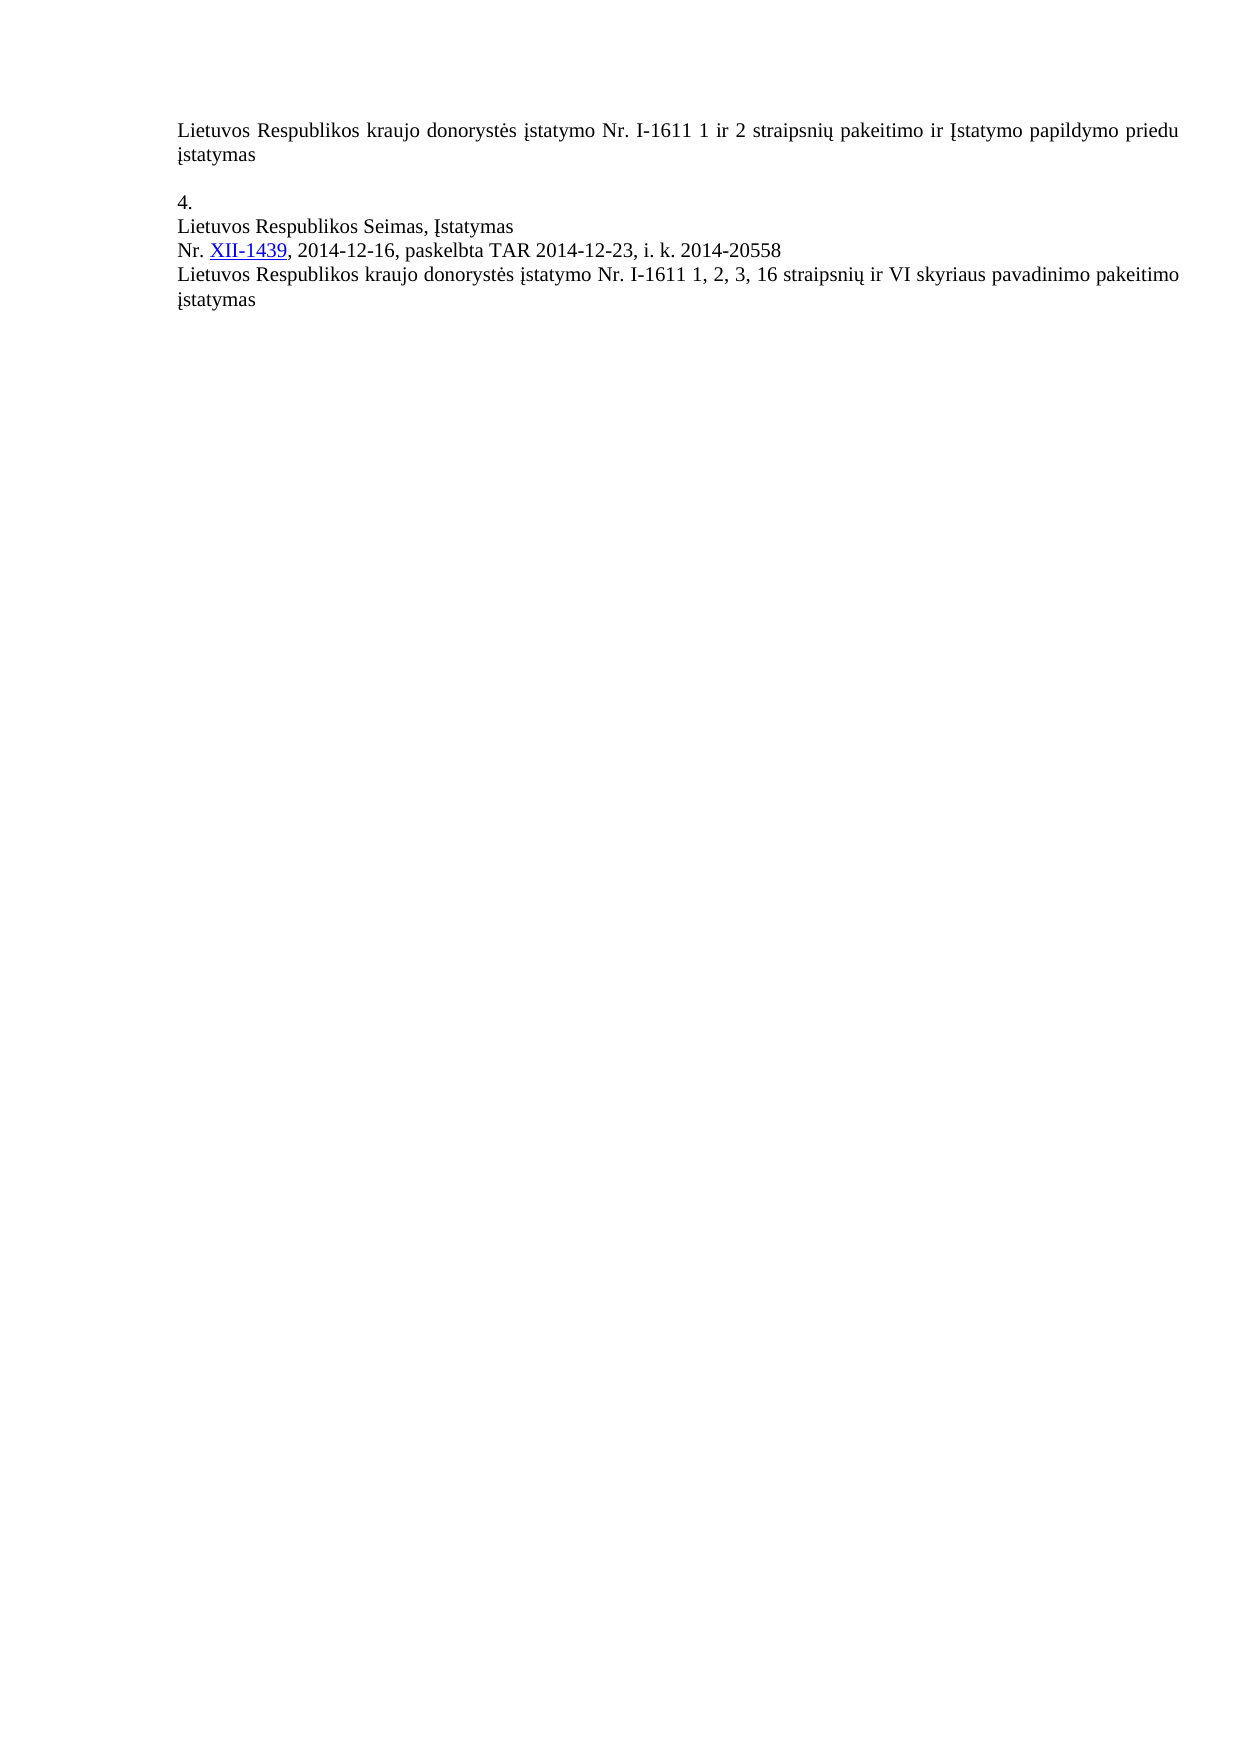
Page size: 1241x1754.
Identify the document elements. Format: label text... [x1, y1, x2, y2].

text 4. [177, 190, 1181, 214]
text Lietuvos Respublikos Seimas, Įstatymas [177, 214, 1181, 238]
text Lietuvos Respublikos kraujo donorystės įstatymo Nr. I-1611 1 ir 2 straipsnių pakeitimo ir Įstatymo papildymo priedu įstatymas [177, 118, 1181, 166]
text Lietuvos Respublikos kraujo donorystės įstatymo Nr. I-1611 1, 2, 3, 16 straipsnių ir VI skyriaus pavadinimo pakeitimo įstatymas [177, 262, 1181, 311]
text Nr. XII-1439, 2014-12-16, paskelbta TAR 2014-12-23, i. k. 2014-20558 [177, 238, 1181, 262]
